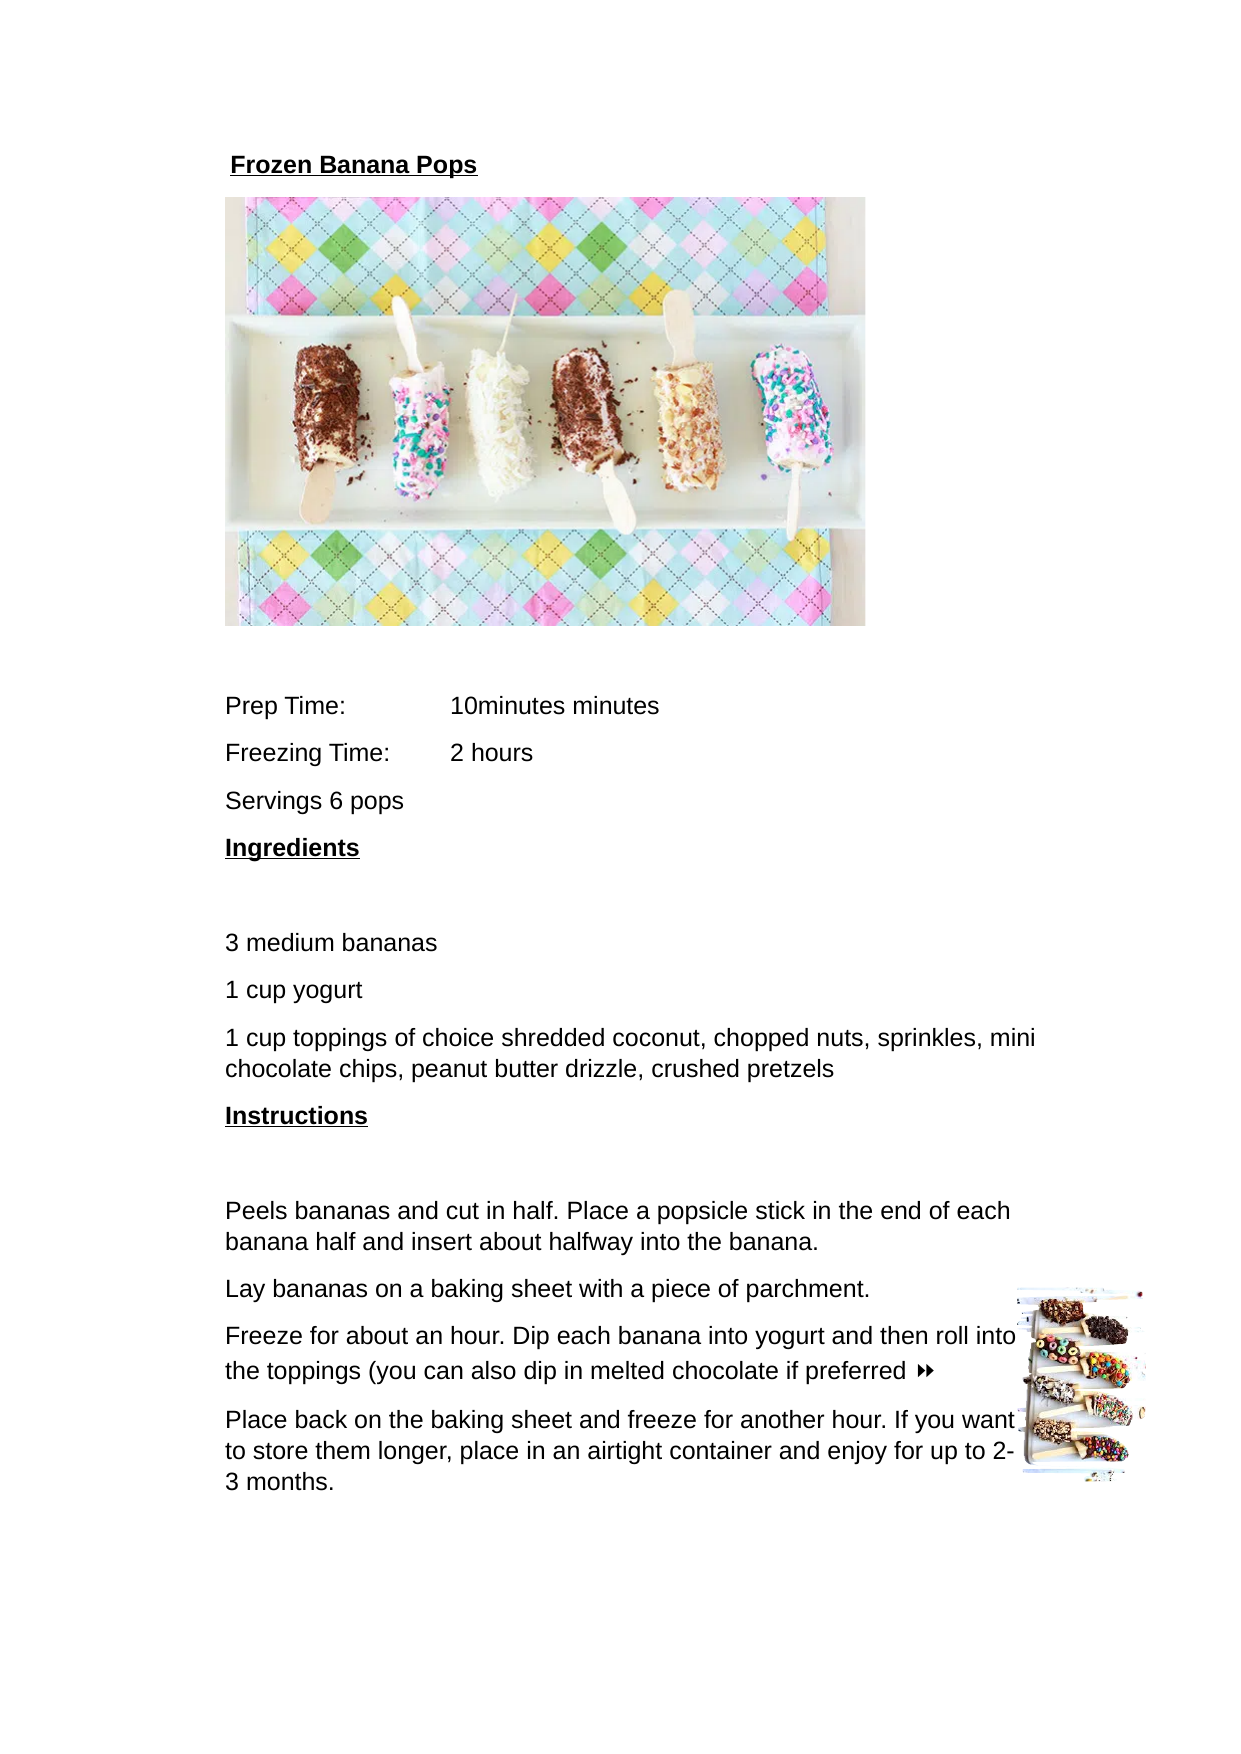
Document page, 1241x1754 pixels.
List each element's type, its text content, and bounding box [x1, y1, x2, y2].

text Frozen Banana Pops [225, 150, 1090, 179]
text Servings 6 pops [225, 786, 1090, 814]
text Peels bananas and cut in half. Place a popsicle stick in the end of each banana half and insert about halfway into the banana. [225, 1196, 1090, 1255]
text Prep Time: 10minutes minutes [225, 691, 1090, 720]
text Lay bananas on a baking sheet with a piece of parchment. [225, 1274, 1090, 1303]
text Instructions [225, 1101, 1090, 1130]
text Freeze for about an hour. Dip each banana into yogurt and then roll into the toppings (you can also dip in melted chocolate if preferred ⏩ [225, 1321, 1036, 1386]
text 1 cup yogurt [225, 975, 1090, 1004]
text Ingredients [225, 833, 1090, 862]
text 1 cup toppings of choice shredded coconut, chopped nuts, sprinkles, mini chocolate chips, peanut butter drizzle, crushed pretzels [225, 1023, 1090, 1082]
text 3 medium bananas [225, 928, 1090, 957]
text Place back on the baking sheet and freeze for another hour. If you want to store them longer, place in an airtight container and enjoy for up to 2-3 months. [225, 1405, 1090, 1496]
text Freezing Time: 2 hours [225, 738, 1090, 767]
